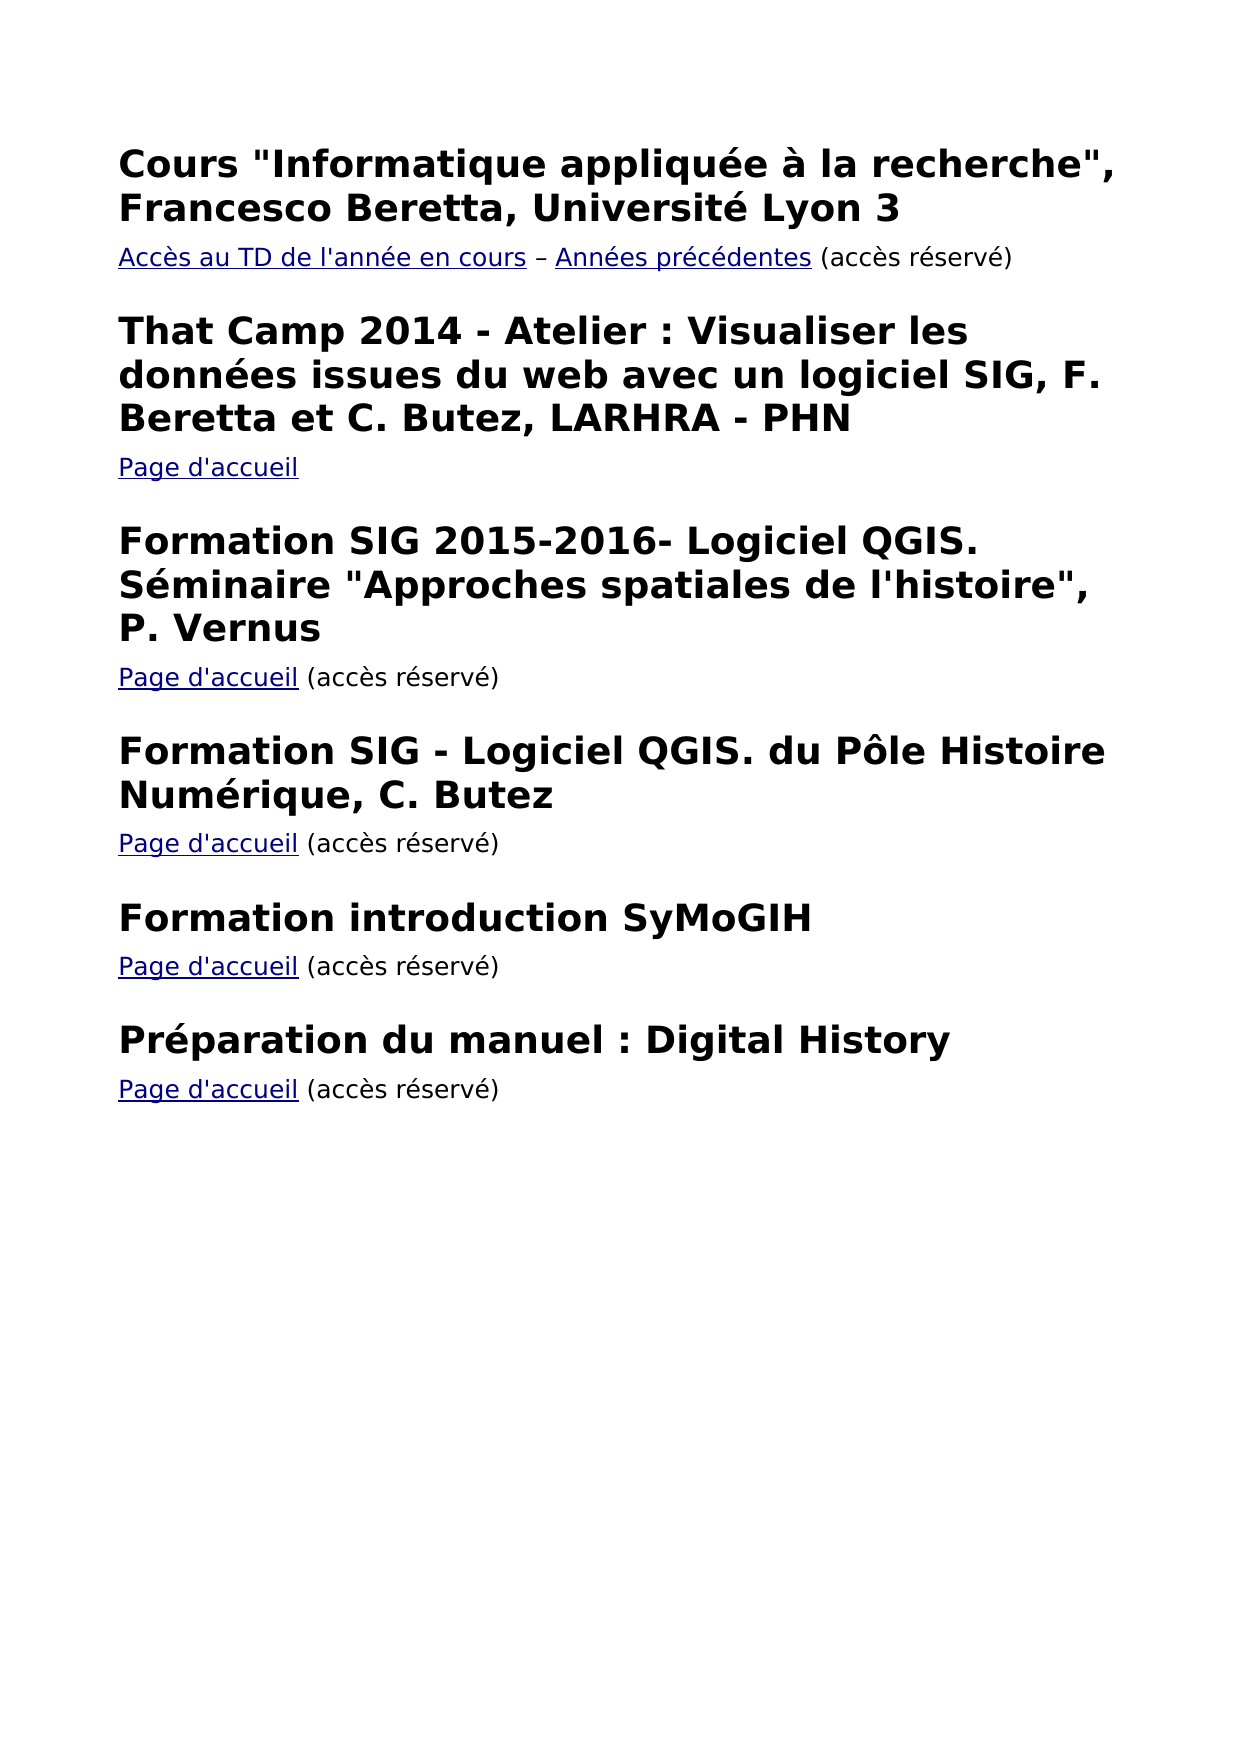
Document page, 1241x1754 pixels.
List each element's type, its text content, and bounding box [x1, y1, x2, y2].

subtitle Préparation du manuel : Digital History [118, 1019, 1122, 1063]
subtitle Formation SIG - Logiciel QGIS. du Pôle Histoire Numérique, C. Butez [118, 730, 1122, 817]
subtitle Formation SIG 2015-2016- Logiciel QGIS. Séminaire "Approches spatiales de l'histoire", P. Vernus [118, 520, 1122, 651]
text Page d'accueil (accès réservé) [118, 1075, 1122, 1104]
subtitle That Camp 2014 - Atelier : Visualiser les données issues du web avec un logiciel SIG, F. Beretta et C. Butez, LARHRA - PHN [118, 309, 1122, 441]
text Page d'accueil (accès réservé) [118, 829, 1122, 859]
subtitle Formation introduction SyMoGIH [118, 896, 1122, 940]
text Page d'accueil [118, 453, 1122, 482]
subtitle Cours "Informatique appliquée à la recherche", Francesco Beretta, Université Lyon 3 [118, 143, 1122, 230]
text Accès au TD de l'année en cours – Années précédentes (accès réservé) [118, 243, 1122, 272]
text Page d'accueil (accès réservé) [118, 663, 1122, 692]
text Page d'accueil (accès réservé) [118, 952, 1122, 982]
